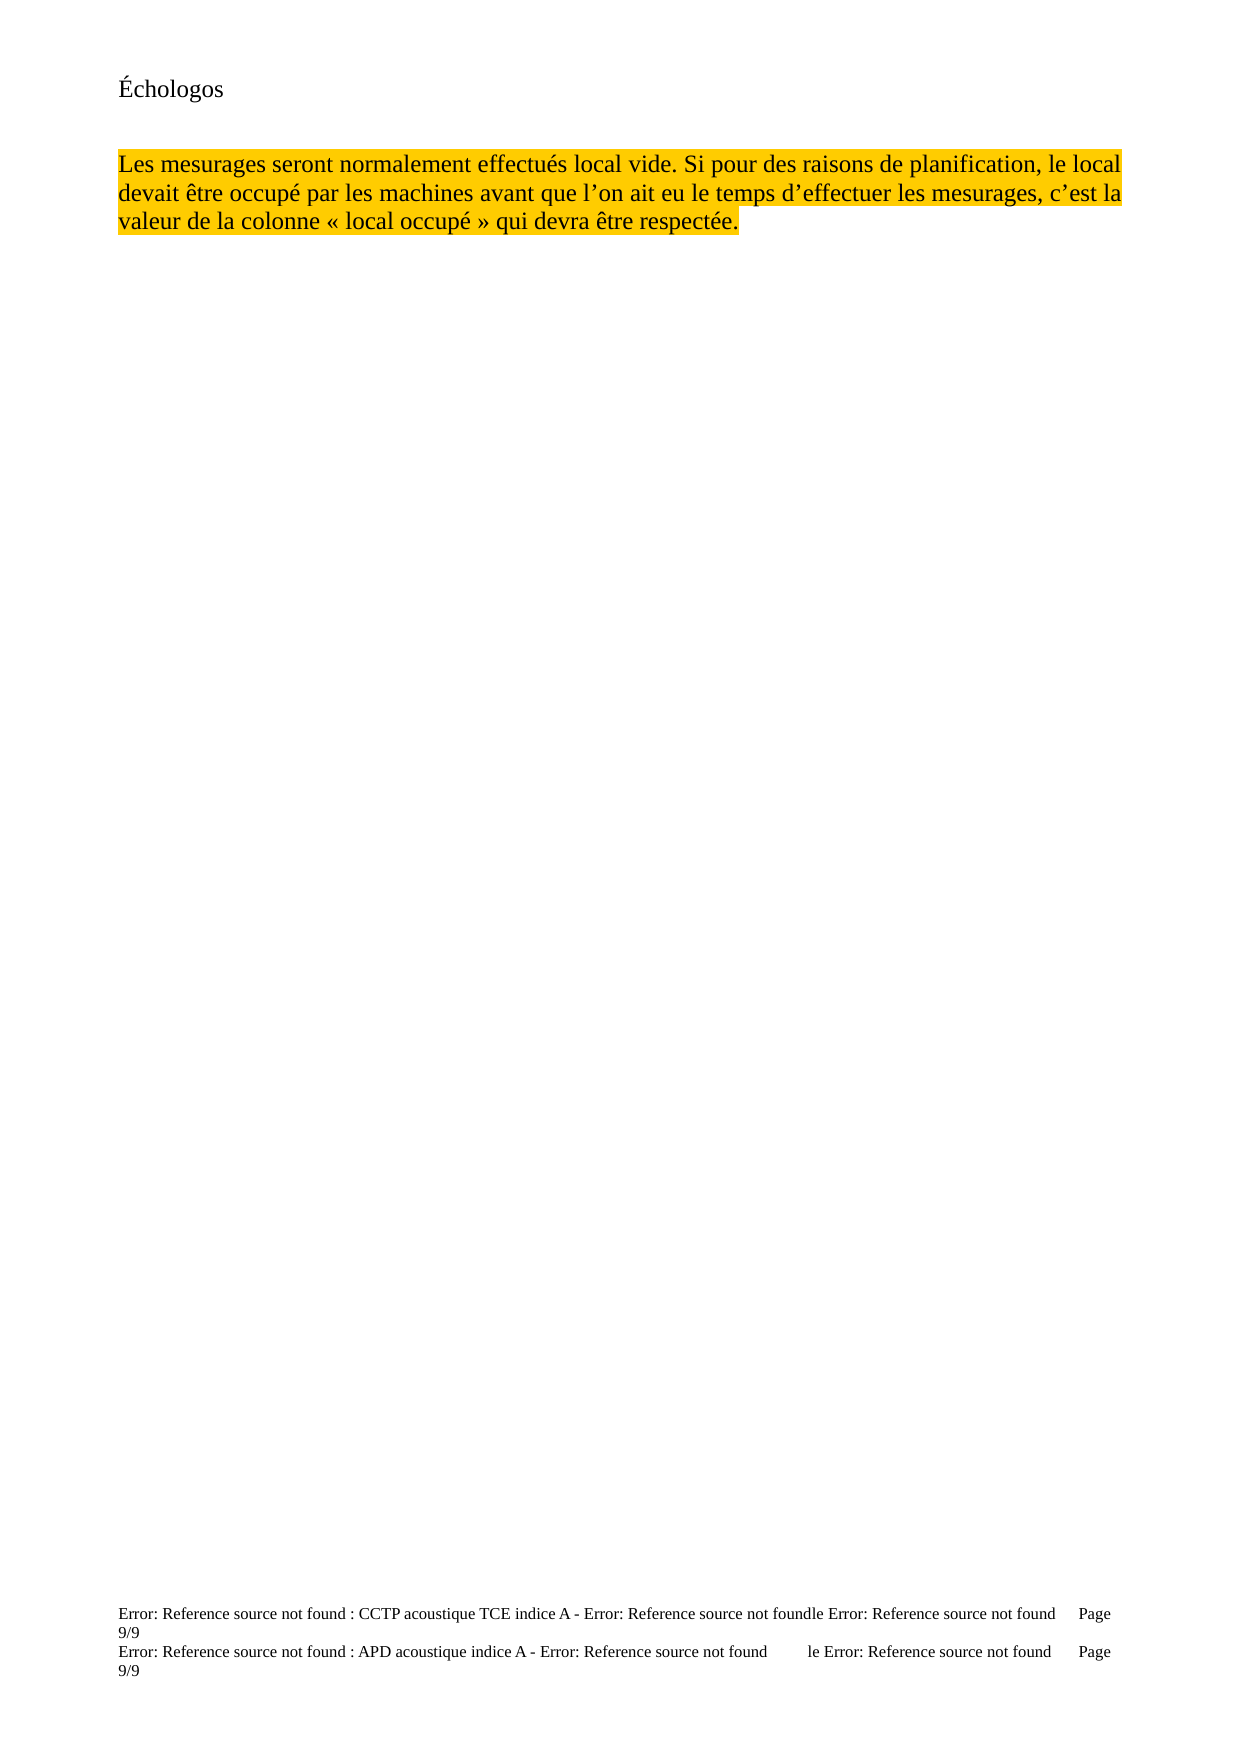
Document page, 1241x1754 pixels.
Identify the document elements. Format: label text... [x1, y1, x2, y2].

text Les mesurages seront normalement effectués local vide. Si pour des raisons de planification, le local devait être occupé par les machines avant que l’on ait eu le temps d’effectuer les mesurages, c’est la valeur de la colonne « local occupé » qui devra être respectée. [118, 149, 1122, 235]
